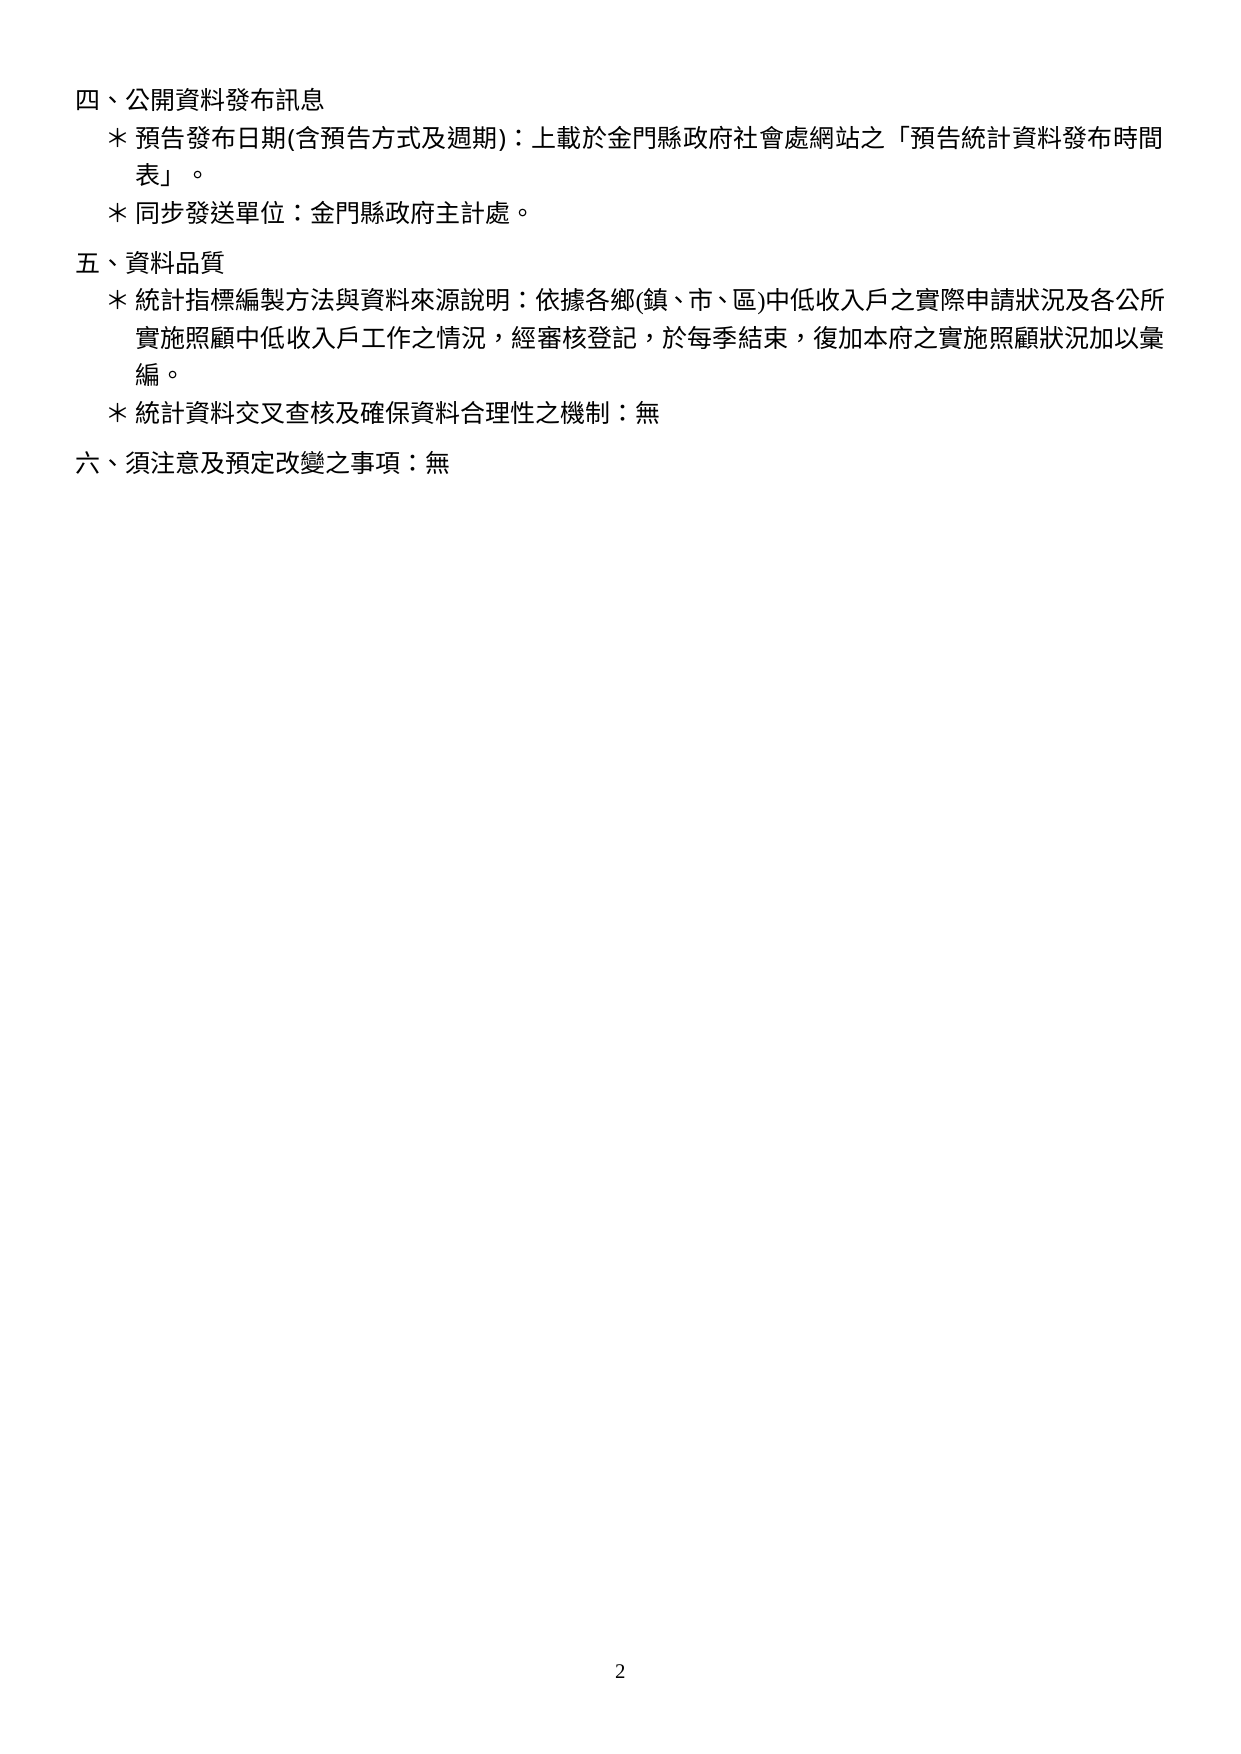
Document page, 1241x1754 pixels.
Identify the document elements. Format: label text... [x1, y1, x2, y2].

text 四、公開資料發布訊息 [75, 80, 1165, 118]
list 預告發布日期(含預告方式及週期)：上載於金門縣政府社會處網站之「預告統計資料發布時間表」。 [106, 118, 1165, 193]
list 統計指標編製方法與資料來源說明：依據各鄉(鎮、市、區)中低收入戶之實際申請狀況及各公所實施照顧中低收入戶工作之情況，經審核登記，於每季結束，復加本府之實施照顧狀況加以彙編。 [106, 280, 1165, 393]
text 六、須注意及預定改變之事項：無 [75, 443, 1165, 480]
list 同步發送單位：金門縣政府主計處。 [106, 193, 1165, 230]
list 統計資料交叉查核及確保資料合理性之機制：無 [106, 393, 1165, 430]
text 五、資料品質 [75, 243, 1165, 280]
